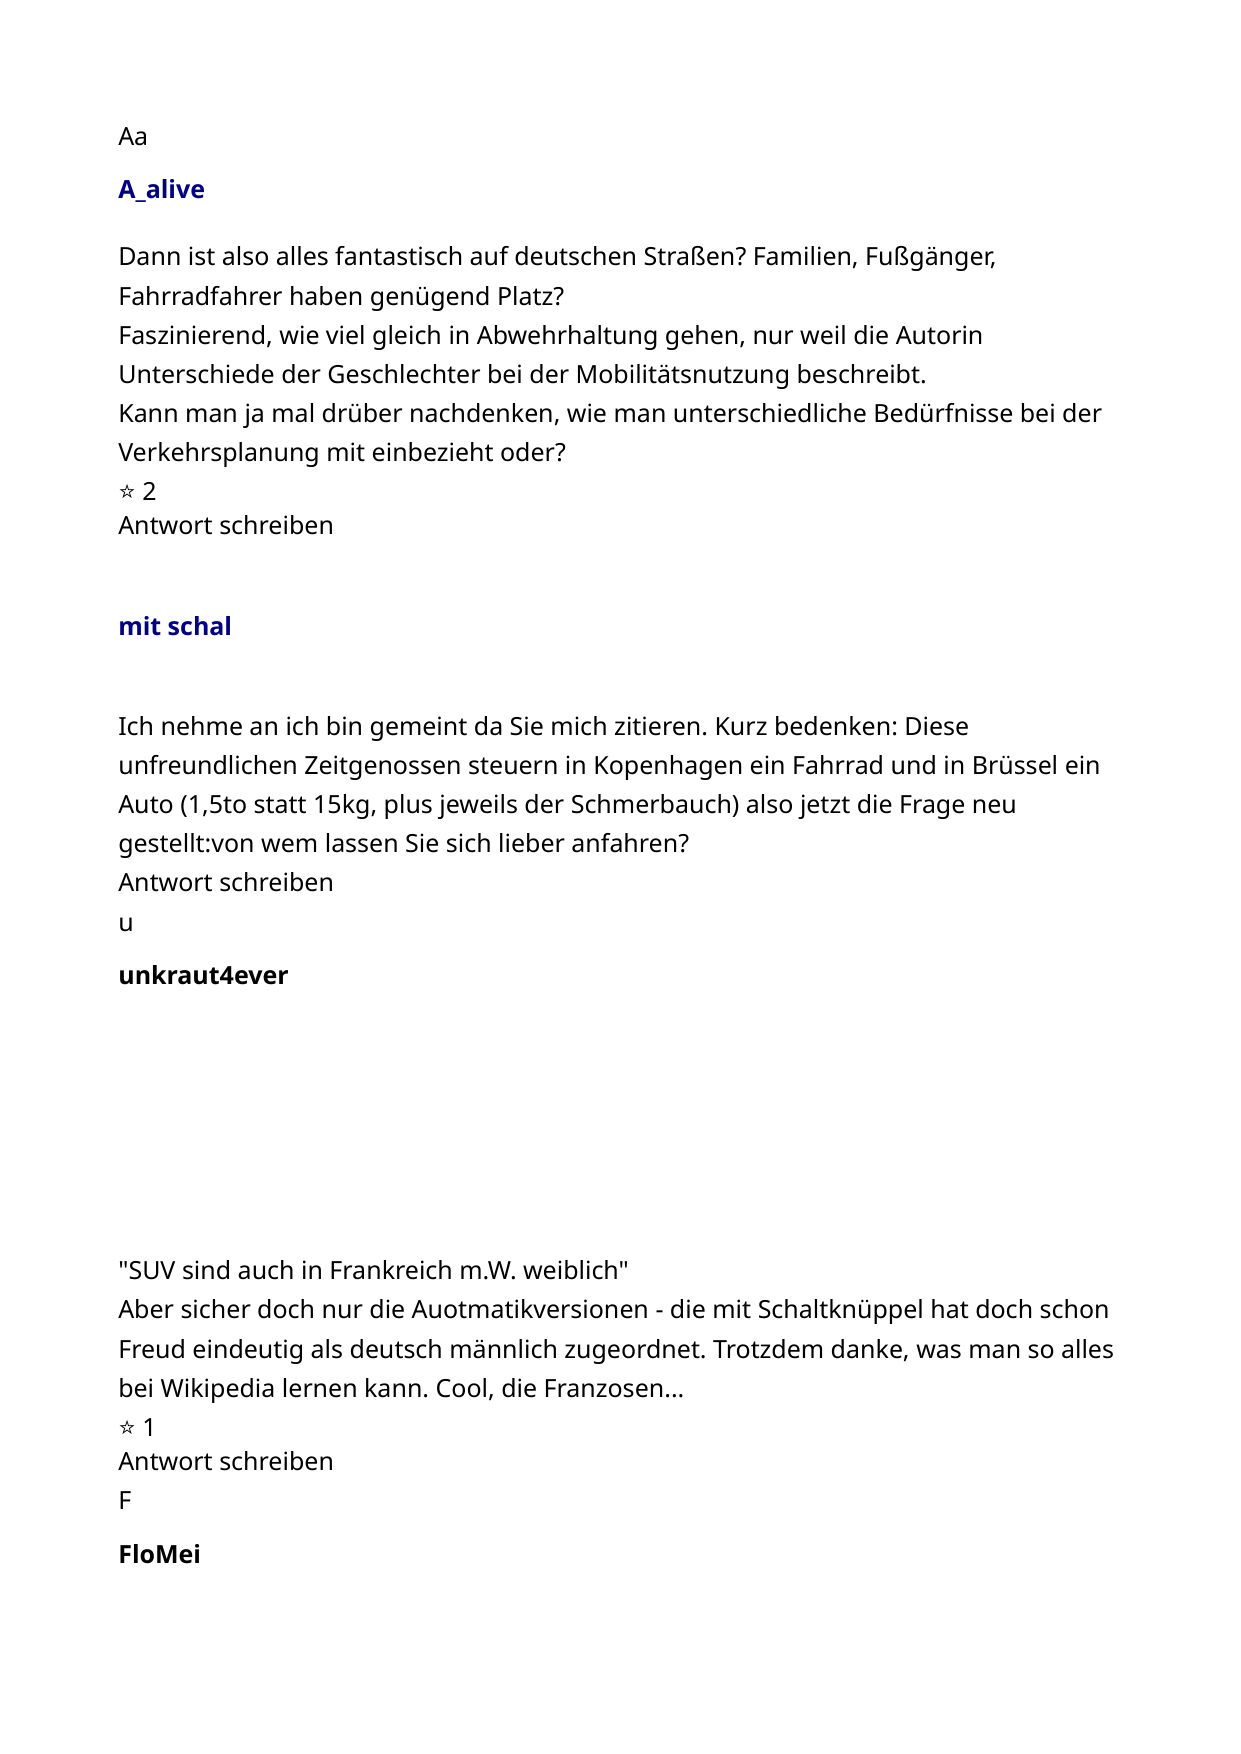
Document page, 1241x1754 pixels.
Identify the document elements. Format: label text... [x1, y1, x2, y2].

text Faszinierend, wie viel gleich in Abwehrhaltung gehen, nur weil die Autorin Unterschiede der Geschlechter bei der Mobilitätsnutzung beschreibt. [118, 317, 1122, 391]
text Antwort schreiben [118, 508, 1122, 542]
text u [118, 904, 1122, 938]
text Ich nehme an ich bin gemeint da Sie mich zitieren. Kurz bedenken: Diese unfreundlichen Zeitgenossen steuern in Kopenhagen ein Fahrrad und in Brüssel ein Auto (1,5to statt 15kg, plus jeweils der Schmerbauch) also jetzt die Frage neu gestellt:von wem lassen Sie sich lieber anfahren? [118, 708, 1122, 860]
subtitle FloMei [118, 1537, 1122, 1571]
text Antwort schreiben [118, 865, 1122, 899]
subtitle mit schal [118, 608, 1122, 642]
subtitle A_alive [118, 172, 1122, 206]
text Kann man ja mal drüber nachdenken, wie man unterschiedliche Bedürfnisse bei der Verkehrsplanung mit einbezieht oder? [118, 396, 1122, 469]
text ⭐️ 1 [118, 1410, 1122, 1444]
text Antwort schreiben [118, 1444, 1122, 1478]
text F [118, 1483, 1122, 1517]
text Dann ist also alles fantastisch auf deutschen Straßen? Familien, Fußgänger, Fahrradfahrer haben genügend Platz? [118, 239, 1122, 312]
text ⭐️ 2 [118, 474, 1122, 508]
subtitle unkraut4ever [118, 958, 1122, 992]
text Aa [118, 118, 1122, 152]
text "SUV sind auch in Frankreich m.W. weiblich" Aber sicher doch nur die Auotmatikversionen - die mit Schaltknüppel hat doch schon Freud eindeutig als deutsch männlich zugeordnet. Trotzdem danke, was man so alles bei Wikipedia lernen kann. Cool, die Franzosen... [118, 1253, 1122, 1404]
